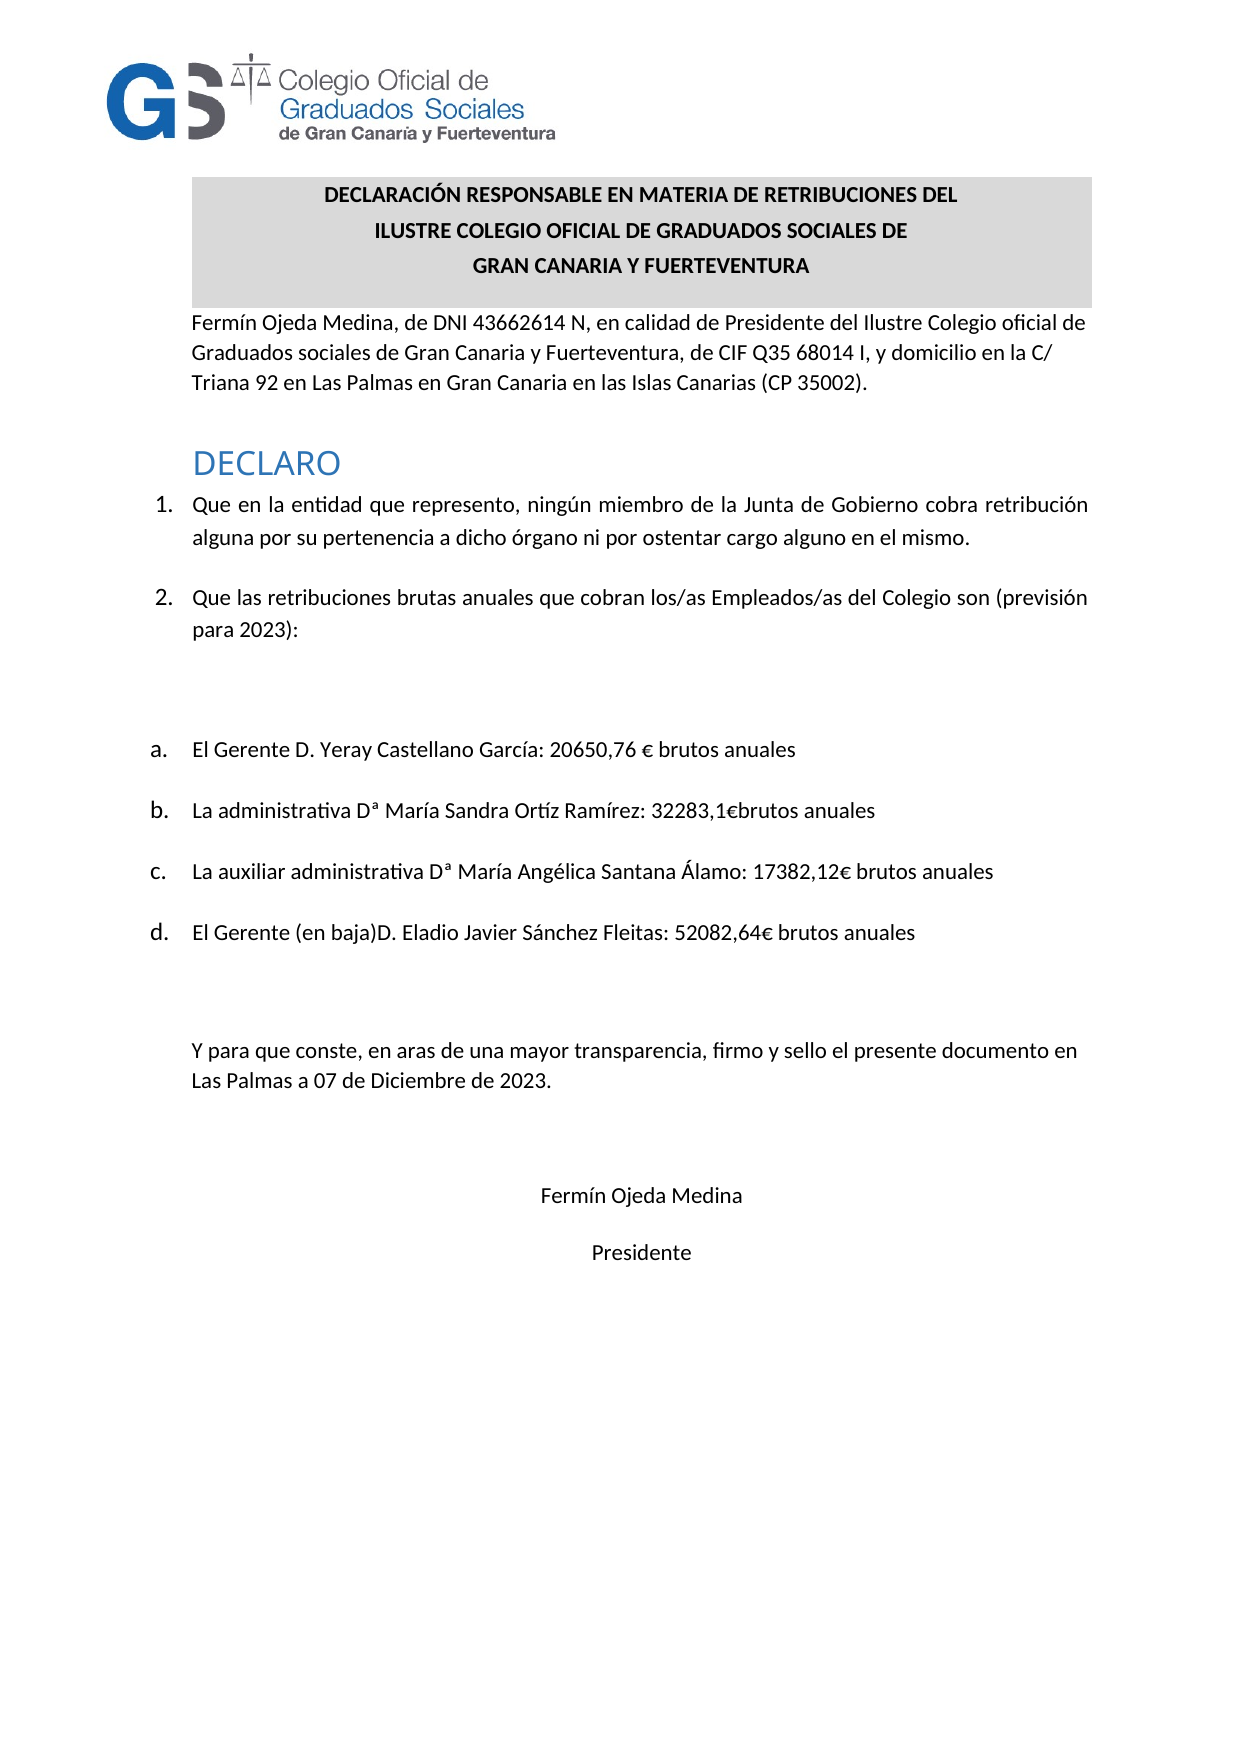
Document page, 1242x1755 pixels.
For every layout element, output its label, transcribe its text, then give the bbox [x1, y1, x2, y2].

list Que en la entidad que represento, ningún miembro de la Junta de Gobierno cobra retribución alguna por su pertenencia a dicho órgano ni por ostentar cargo alguno en el mismo. [154, 488, 1090, 551]
text Fermín Ojeda Medina, de DNI 43662614 N, en calidad de Presidente del Ilustre Colegio oficial de Graduados sociales de Gran Canaria y Fuerteventura, de CIF Q35 68014 I, y domicilio en la C/ Triana 92 en Las Palmas en Gran Canaria en las Islas Canarias (CP 35002). [191, 308, 1090, 396]
text Presidente [193, 1238, 1090, 1266]
list La auxiliar administrativa Dª María Angélica Santana Álamo: 17382,12€ brutos anuales [150, 855, 1090, 885]
list El Gerente D. Yeray Castellano García: 20650,76 € brutos anuales [150, 733, 1090, 763]
list Que las retribuciones brutas anuales que cobran los/as Empleados/as del Colegio son (previsión para 2023): [154, 581, 1090, 643]
subtitle DECLARO [192, 439, 1090, 485]
text Y para que conste, en aras de una mayor transparencia, firmo y sello el presente documento en Las Palmas a 07 de Diciembre de 2023. [191, 1036, 1090, 1094]
list La administrativa Dª María Sandra Ortíz Ramírez: 32283,1€brutos anuales [150, 794, 1090, 824]
table_cell GRAN CANARIA Y FUERTEVENTURA [192, 248, 1092, 308]
list El Gerente (en baja)D. Eladio Javier Sánchez Fleitas: 52082,64€ brutos anuales [150, 916, 1090, 946]
table_header DECLARACIÓN RESPONSABLE EN MATERIA DE RETRIBUCIONES DEL [192, 177, 1092, 213]
table_cell ILUSTRE COLEGIO OFICIAL DE GRADUADOS SOCIALES DE [192, 213, 1092, 248]
text Fermín Ojeda Medina [193, 1181, 1090, 1209]
